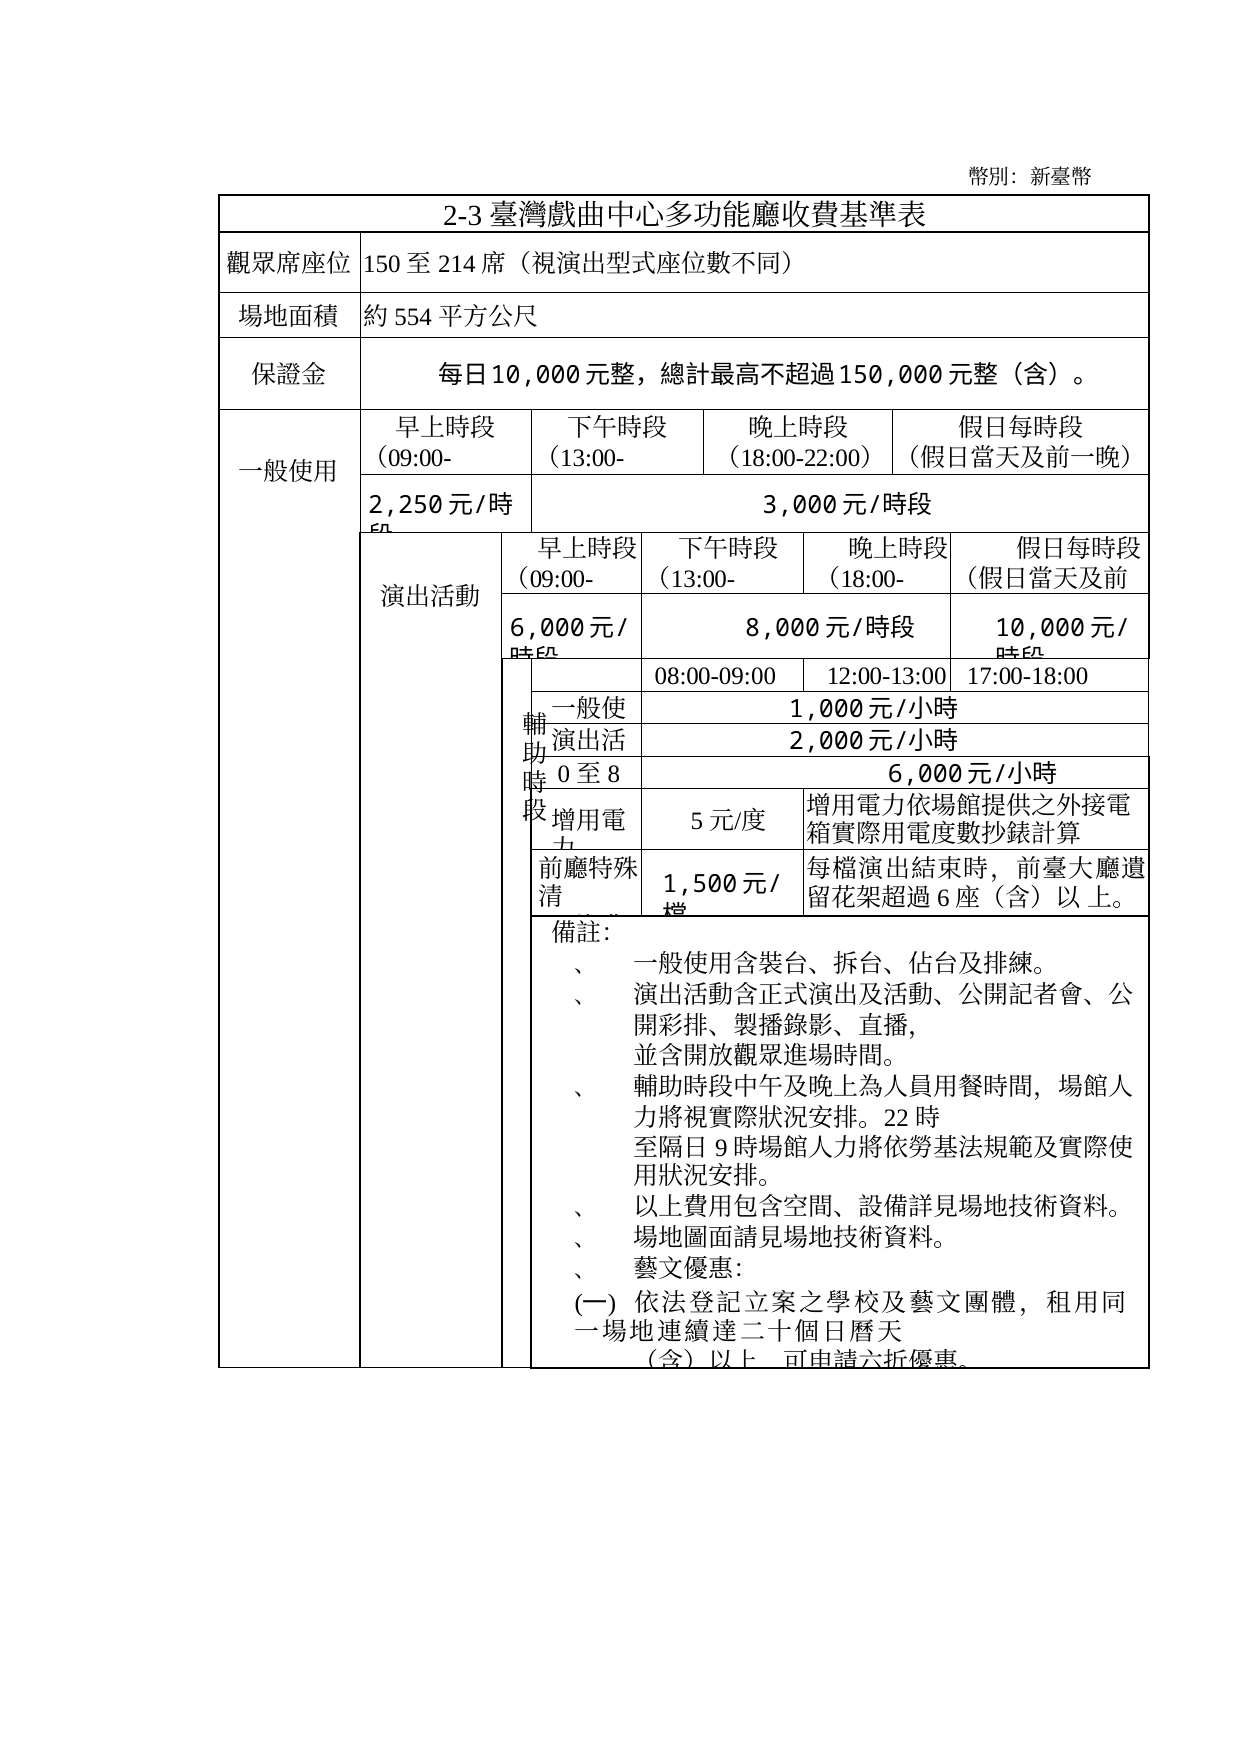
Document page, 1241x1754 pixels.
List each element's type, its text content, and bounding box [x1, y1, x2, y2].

table_cell 150 至 214 席（視演出型式座位數不同） [361, 233, 1148, 292]
table_cell 6,000元/時段 [502, 594, 641, 658]
table_cell 早上時段 （09:00-12:00） [502, 533, 641, 593]
table_cell 6,000元/小時 [642, 757, 1148, 788]
table_cell 每檔演出結束時，前臺大廳遺留花架超過 6 座（含）以 上。 [804, 850, 1148, 914]
table_cell 0 至 8 時 [532, 757, 641, 788]
table_cell 下午時段 （13:00-17:00） [532, 410, 703, 474]
table_cell 5 元/度 [642, 789, 803, 849]
table_cell [532, 659, 641, 691]
table_cell 下午時段 （13:00-17:00） [642, 533, 803, 593]
table_cell 場地面積 [220, 293, 360, 337]
table_cell 1,000元/小時 [642, 692, 1148, 723]
table_cell 早上時段 （09:00-12:00） [361, 410, 531, 474]
table_cell 12:00-13:00 [804, 659, 950, 691]
table_cell 2,250元/時段 [361, 475, 531, 532]
table_header 2-3 臺灣戲曲中心多功能廳收費基準表 [220, 196, 1148, 231]
table_cell 增用電力 [532, 789, 641, 849]
table_cell 一般使用 [220, 410, 360, 1367]
table_cell 8,000元/時段 [642, 594, 950, 658]
table_cell 約 554 平方公尺 [361, 293, 1148, 337]
text 幣別：新臺幣 [968, 165, 1093, 189]
table_cell 晚上時段 （18:00-22:00） [704, 410, 892, 474]
table_cell 假日每時段 （假日當天及前一晚） [893, 410, 1148, 474]
table_cell 17:00-18:00 [951, 659, 1148, 691]
table_cell 一般使用 [532, 692, 641, 723]
table_cell 10,000元/時段 [951, 594, 1148, 658]
table_cell 晚上時段 （18:00-22:00） [804, 533, 950, 593]
table_cell 觀眾席座位 [220, 233, 360, 292]
table_cell 前廳特殊清 潔費 [532, 850, 641, 914]
table_cell 保證金 [220, 338, 360, 409]
table_cell 3,000元/時段 [532, 475, 1148, 532]
table_cell 假日每時段 （假日當天及前一晚） [951, 533, 1148, 593]
table_cell 增用電力依場館提供之外接電箱實際用電度數抄錶計算 收取費用。 [804, 789, 1148, 849]
table_cell 1,500元/檔 [642, 850, 803, 914]
table_cell 2,000元/小時 [642, 724, 1148, 756]
table_cell 演出活動 [532, 724, 641, 756]
table_cell 演出活動 [361, 533, 501, 1367]
table_cell 輔助時段 [503, 659, 531, 1367]
table_cell 08:00-09:00 [642, 659, 803, 691]
table_cell 每日10,000元整，總計最高不超過150,000元整（含）。 [361, 338, 1148, 409]
table_cell 備註： 一般使用含裝台、拆台、佔台及排練。 演出活動含正式演出及活動、公開記者會、公開彩排、製播錄影、直播， 並含開放觀眾進場時間。 輔助時段中午及晚上為人員用餐時間，場館人力將視實際狀況安排。22 時 至隔日 9 時場館人力將依勞基法規範及實際使用狀況安排。 以上費用包含空間、設備詳見場地技術資料。 場地圖面請見場地技術資料。 藝文優惠： (一) 依法登記立案之學校及藝文團體，租用同一場地連續達二十個日曆天 （含）以上，可申請六折優惠。 (二) 已與本中心簽約之單位並於臺灣戲曲中心任一場地辦理演出或活動，得依 照「臺灣戲曲中心場地外租排練優惠申請作業流程」申請租用場地進行排 練：本中心自製、合製節目，租金五折優惠；外租節目租金七折優惠。以 上皆以 21 個時段為限，請洽各節目承辦人。 [532, 917, 1148, 1367]
